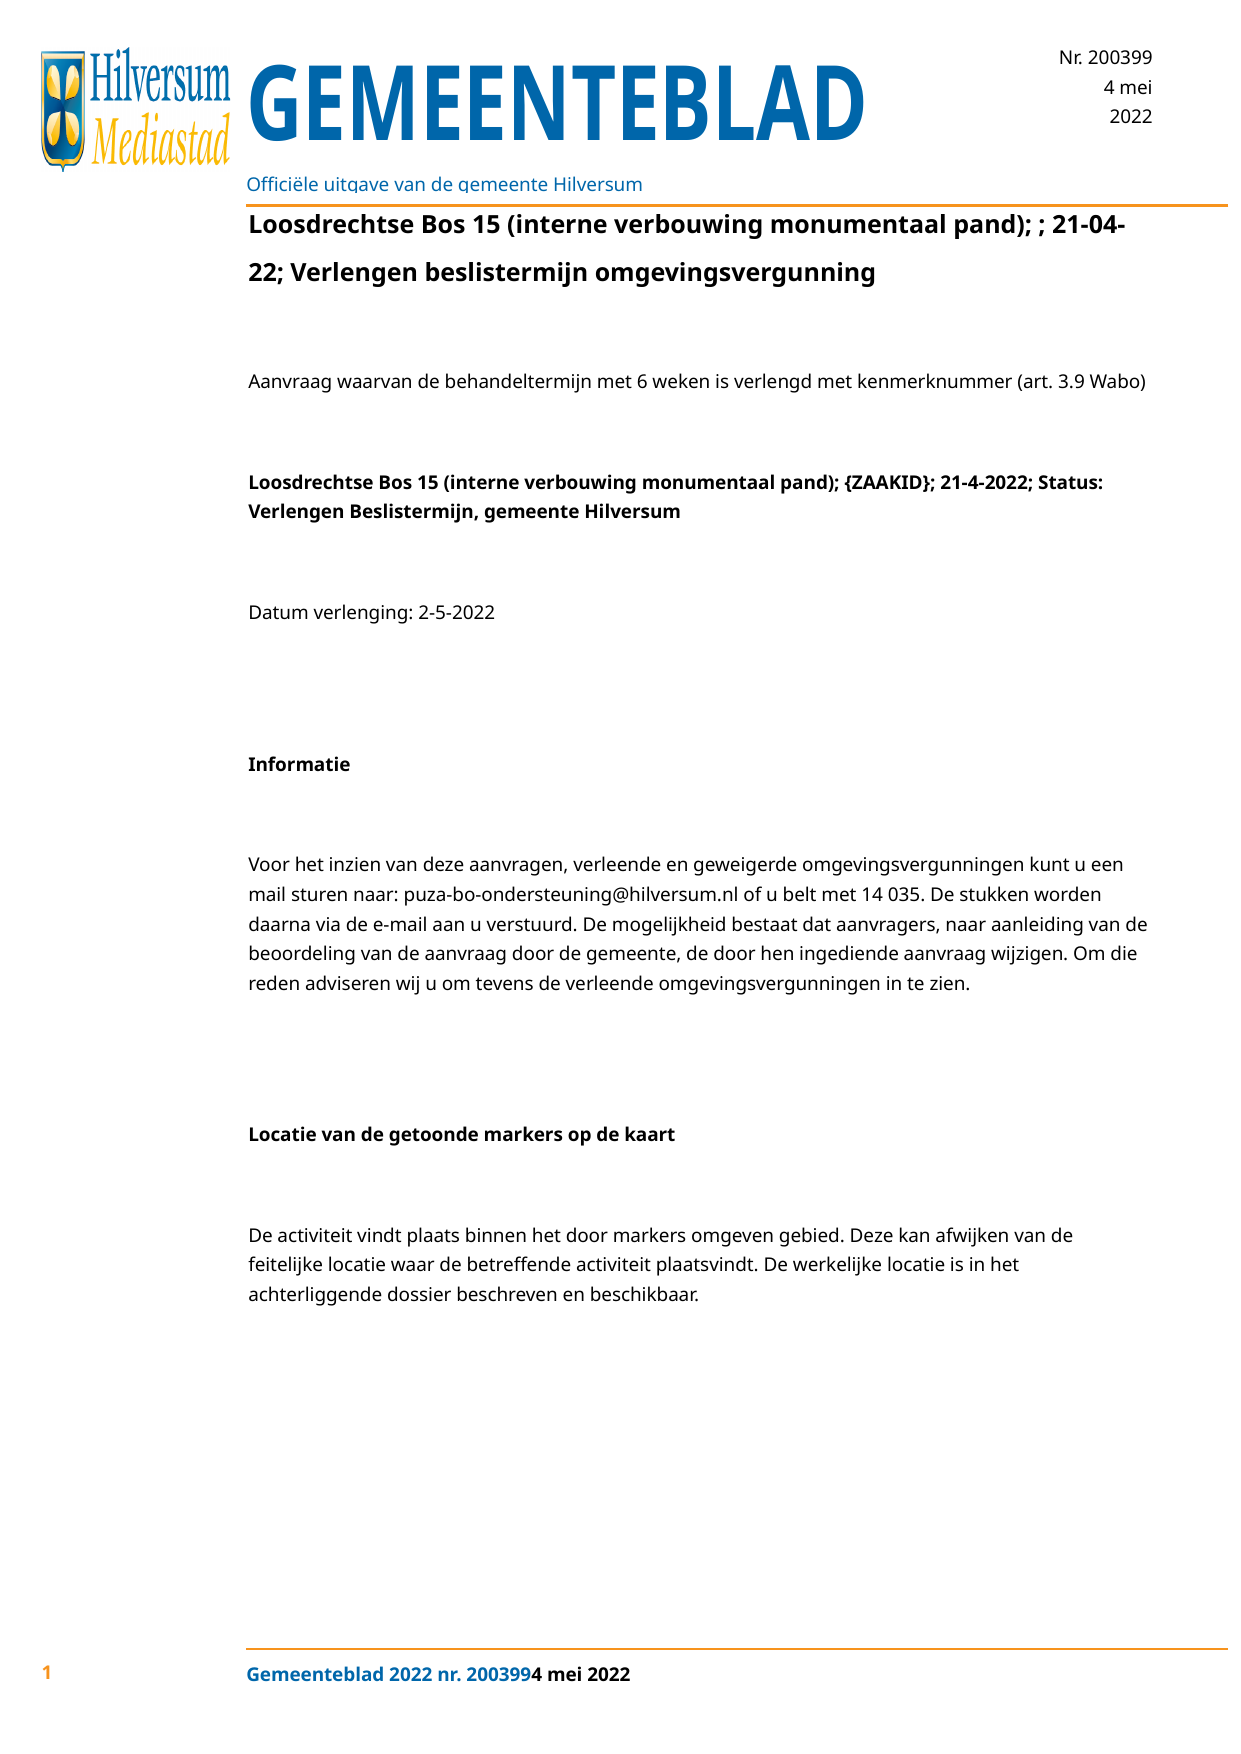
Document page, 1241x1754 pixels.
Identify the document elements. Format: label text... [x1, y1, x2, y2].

text Locatie van de getoonde markers op de kaart [248, 1121, 1152, 1147]
text Loosdrechtse Bos 15 (interne verbouwing monumentaal pand); {ZAAKID}; 21-4-2022; Status: Verlengen Beslistermijn, gemeente Hilversum [248, 469, 1152, 524]
text Informatie [248, 751, 1152, 777]
picture [41, 47, 231, 172]
text Datum verlenging: 2-5-2022 [248, 599, 1152, 625]
text Voor het inzien van deze aanvragen, verleende en geweigerde omgevingsvergunningen kunt u een mail sturen naar: puza-bo-ondersteuning@hilversum.nl of u belt met 14 035. De stukken worden daarna via de e-mail aan u verstuurd. De mogelijkheid bestaat dat aanvragers, naar aanleiding van de beoordeling van de aanvraag door de gemeente, de door hen ingediende aanvraag wijzigen. Om die reden adviseren wij u om tevens de verleende omgevingsvergunningen in te zien. [248, 852, 1152, 996]
text Loosdrechtse Bos 15 (interne verbouwing monumentaal pand); ; 21-04-22; Verlengen beslistermijn omgevingsvergunning [248, 207, 1152, 288]
text De activiteit vindt plaats binnen het door markers omgeven gebied. Deze kan afwijken van de feitelijke locatie waar de betreffende activiteit plaatsvindt. De werkelijke locatie is in het achterliggende dossier beschreven en beschikbaar. [248, 1222, 1152, 1307]
text Aanvraag waarvan de behandeltermijn met 6 weken is verlengd met kenmerknummer (art. 3.9 Wabo) [248, 368, 1152, 394]
